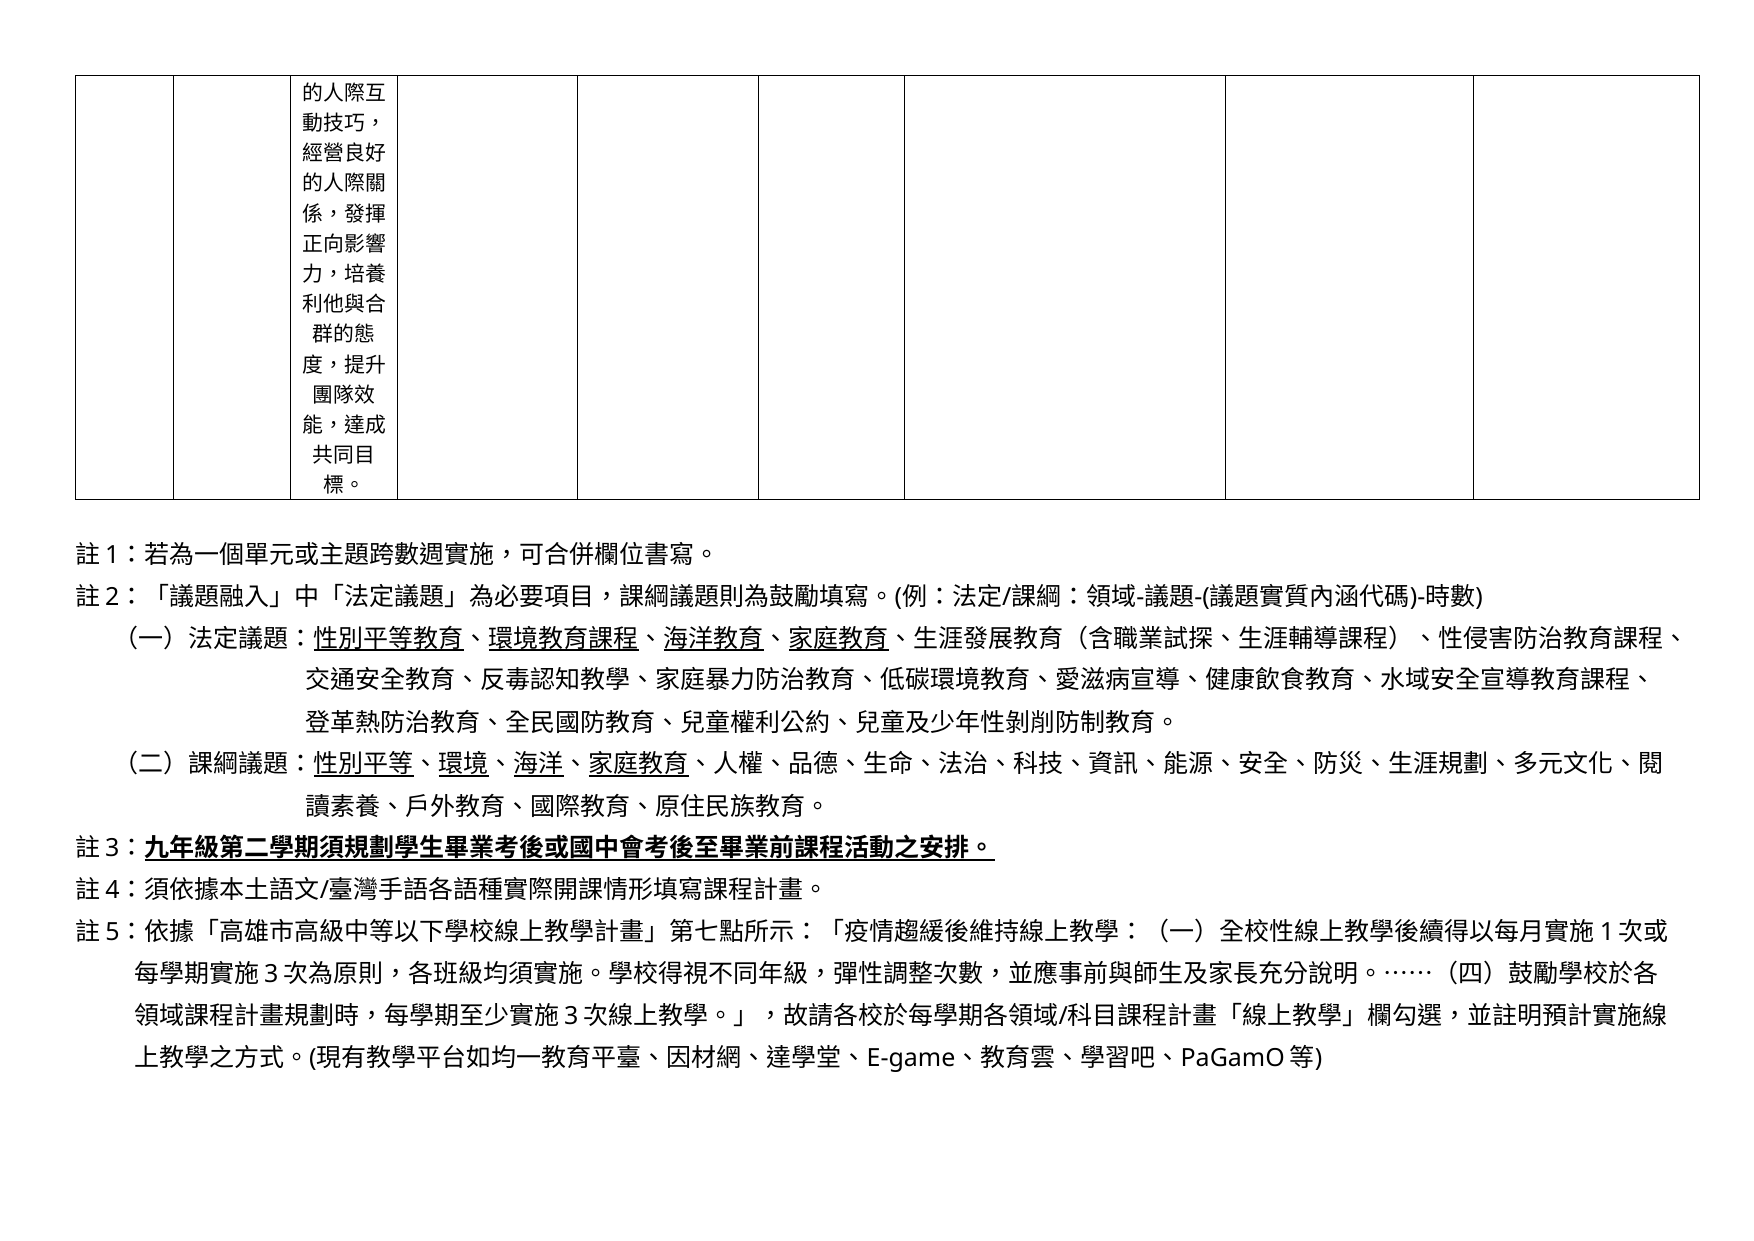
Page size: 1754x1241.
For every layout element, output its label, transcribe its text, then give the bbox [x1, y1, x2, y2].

table_cell [76, 76, 173, 499]
text 註4：須依據本土語文/臺灣手語各語種實際開課情形填寫課程計畫。 [75, 870, 1679, 906]
text 註2：「議題融入」中「法定議題」為必要項目，課綱議題則為鼓勵填寫。(例：法定/課綱：領域-議題-(議題實質內涵代碼)-時數) [75, 576, 1679, 612]
text （二）課綱議題：性別平等、環境、海洋、家庭教育、人權、品德、生命、法治、科技、資訊、能源、安全、防災、生涯規劃、多元文化、閱讀素養、戶外教育、國際教育、原住民族教育。 [113, 744, 1679, 822]
table_cell [759, 76, 904, 499]
text （一）法定議題：性別平等教育、環境教育課程、海洋教育、家庭教育、生涯發展教育（含職業試探、生涯輔導課程）、性侵害防治教育課程、交通安全教育、反毒認知教學、家庭暴力防治教育、低碳環境教育、愛滋病宣導、健康飲食教育、水域安全宣導教育課程、登革熱防治教育、全民國防教育、兒童權利公約、兒童及少年性剝削防制教育。 [113, 618, 1679, 738]
text 註1：若為一個單元或主題跨數週實施，可合併欄位書寫。 [75, 534, 1679, 570]
table_cell [1474, 76, 1699, 499]
text 註3：九年級第二學期須規劃學生畢業考後或國中會考後至畢業前課程活動之安排。 [75, 828, 1679, 864]
table_cell [398, 76, 577, 499]
table_cell [174, 76, 290, 499]
table_cell 的人際互動技巧，經營良好的人際關係，發揮正向影響力，培養利他與合群的態度，提升團隊效能，達成共同目標。 [291, 76, 397, 499]
table_cell [578, 76, 758, 499]
table_cell [905, 76, 1225, 499]
table_cell [1226, 76, 1473, 499]
text 註5：依據「高雄市高級中等以下學校線上教學計畫」第七點所示：「疫情趨緩後維持線上教學：（一）全校性線上教學後續得以每月實施1次或每學期實施3次為原則，各班級均須實施。學校得視不同年級，彈性調整次數，並應事前與師生及家長充分說明。……（四）鼓勵學校於各領域課程計畫規劃時，每學期至少實施3次線上教學。」，故請各校於每學期各領域/科目課程計畫「線上教學」欄勾選，並註明預計實施線上教學之方式。(現有教學平台如均一教育平臺、因材網、達學堂、E-game、教育雲、學習吧、PaGamO等) [75, 912, 1679, 1074]
